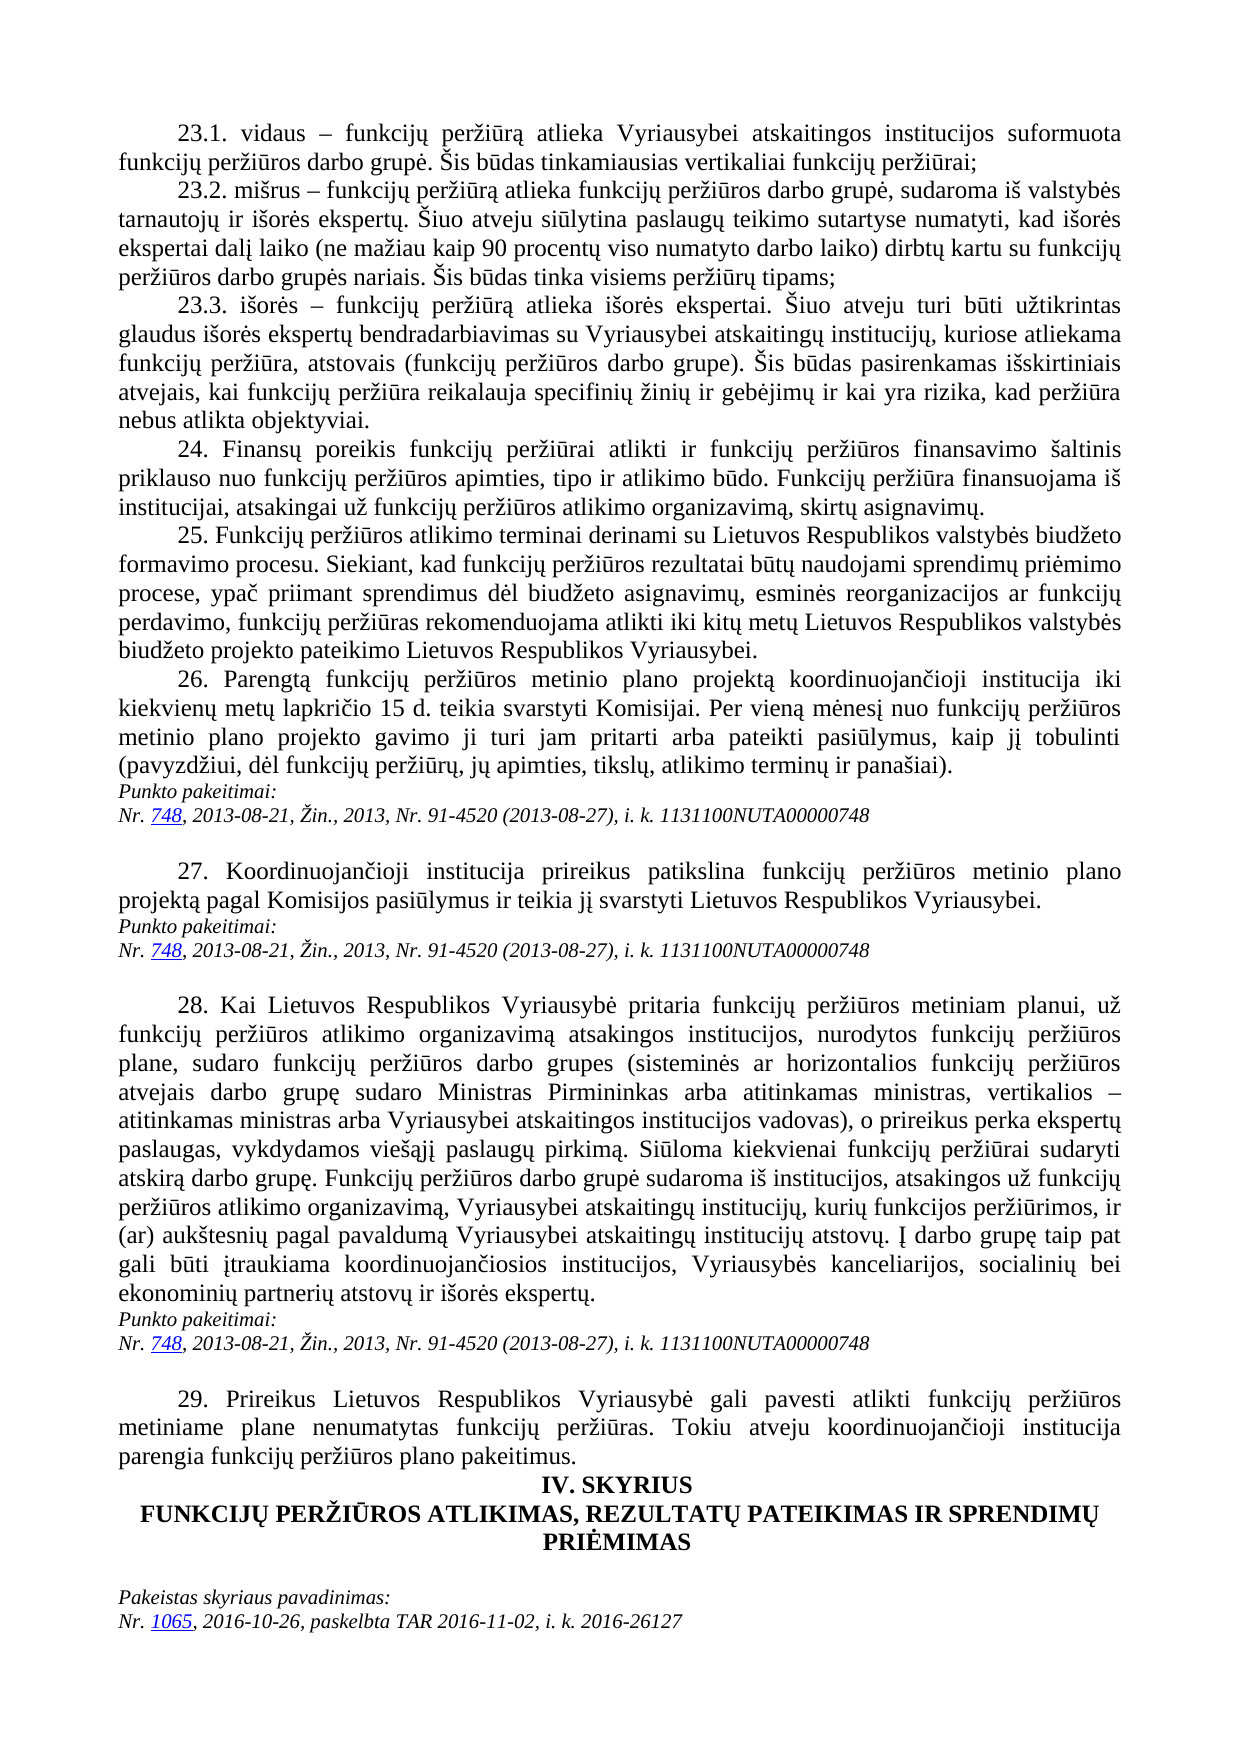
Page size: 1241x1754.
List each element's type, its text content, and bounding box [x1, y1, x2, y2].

text Nr. 748, 2013-08-21, Žin., 2013, Nr. 91-4520 (2013-08-27), i. k. 1131100NUTA00000748 [118, 1331, 1122, 1355]
text 26. Parengtą funkcijų peržiūros metinio plano projektą koordinuojančioji institucija iki kiekvienų metų lapkričio 15 d. teikia svarstyti Komisijai. Per vieną mėnesį nuo funkcijų peržiūros metinio plano projekto gavimo ji turi jam pritarti arba pateikti pasiūlymus, kaip jį tobulinti (pavyzdžiui, dėl funkcijų peržiūrų, jų apimties, tikslų, atlikimo terminų ir panašiai). [118, 664, 1122, 779]
text 29. Prireikus Lietuvos Respublikos Vyriausybė gali pavesti atlikti funkcijų peržiūros metiniame plane nenumatytas funkcijų peržiūras. Tokiu atveju koordinuojančioji institucija parengia funkcijų peržiūros plano pakeitimus. [118, 1384, 1122, 1470]
text Nr. 748, 2013-08-21, Žin., 2013, Nr. 91-4520 (2013-08-27), i. k. 1131100NUTA00000748 [118, 803, 1122, 827]
text Punkto pakeitimai: [118, 914, 1122, 938]
text 23.2. mišrus – funkcijų peržiūrą atlieka funkcijų peržiūros darbo grupė, sudaroma iš valstybės tarnautojų ir išorės ekspertų. Šiuo atveju siūlytina paslaugų teikimo sutartyse numatyti, kad išorės ekspertai dalį laiko (ne mažiau kaip 90 procentų viso numatyto darbo laiko) dirbtų kartu su funkcijų peržiūros darbo grupės nariais. Šis būdas tinka visiems peržiūrų tipams; [118, 176, 1122, 291]
text 24. Finansų poreikis funkcijų peržiūrai atlikti ir funkcijų peržiūros finansavimo šaltinis priklauso nuo funkcijų peržiūros apimties, tipo ir atlikimo būdo. Funkcijų peržiūra finansuojama iš institucijai, atsakingai už funkcijų peržiūros atlikimo organizavimą, skirtų asignavimų. [118, 434, 1122, 521]
text 25. Funkcijų peržiūros atlikimo terminai derinami su Lietuvos Respublikos valstybės biudžeto formavimo procesu. Siekiant, kad funkcijų peržiūros rezultatai būtų naudojami sprendimų priėmimo procese, ypač priimant sprendimus dėl biudžeto asignavimų, esminės reorganizacijos ar funkcijų perdavimo, funkcijų peržiūras rekomenduojama atlikti iki kitų metų Lietuvos Respublikos valstybės biudžeto projekto pateikimo Lietuvos Respublikos Vyriausybei. [118, 521, 1122, 664]
text Pakeistas skyriaus pavadinimas: [118, 1585, 1122, 1609]
text 28. Kai Lietuvos Respublikos Vyriausybė pritaria funkcijų peržiūros metiniam planui, už funkcijų peržiūros atlikimo organizavimą atsakingos institucijos, nurodytos funkcijų peržiūros plane, sudaro funkcijų peržiūros darbo grupes (sisteminės ar horizontalios funkcijų peržiūros atvejais darbo grupę sudaro Ministras Pirmininkas arba atitinkamas ministras, vertikalios – atitinkamas ministras arba Vyriausybei atskaitingos institucijos vadovas), o prireikus perka ekspertų paslaugas, vykdydamos viešąjį paslaugų pirkimą. Siūloma kiekvienai funkcijų peržiūrai sudaryti atskirą darbo grupę. Funkcijų peržiūros darbo grupė sudaroma iš institucijos, atsakingos už funkcijų peržiūros atlikimo organizavimą, Vyriausybei atskaitingų institucijų, kurių funkcijos peržiūrimos, ir (ar) aukštesnių pagal pavaldumą Vyriausybei atskaitingų institucijų atstovų. Į darbo grupę taip pat gali būti įtraukiama koordinuojančiosios institucijos, Vyriausybės kanceliarijos, socialinių bei ekonominių partnerių atstovų ir išorės ekspertų. [118, 991, 1122, 1307]
text 27. Koordinuojančioji institucija prireikus patikslina funkcijų peržiūros metinio plano projektą pagal Komisijos pasiūlymus ir teikia jį svarstyti Lietuvos Respublikos Vyriausybei. [118, 856, 1122, 914]
text 23.1. vidaus – funkcijų peržiūrą atlieka Vyriausybei atskaitingos institucijos suformuota funkcijų peržiūros darbo grupė. Šis būdas tinkamiausias vertikaliai funkcijų peržiūrai; [118, 118, 1122, 176]
text Nr. 1065, 2016-10-26, paskelbta TAR 2016-11-02, i. k. 2016-26127 [118, 1609, 1122, 1633]
text Punkto pakeitimai: [118, 779, 1122, 803]
text Nr. 748, 2013-08-21, Žin., 2013, Nr. 91-4520 (2013-08-27), i. k. 1131100NUTA00000748 [118, 938, 1122, 962]
text 23.3. išorės – funkcijų peržiūrą atlieka išorės ekspertai. Šiuo atveju turi būti užtikrintas glaudus išorės ekspertų bendradarbiavimas su Vyriausybei atskaitingų institucijų, kuriose atliekama funkcijų peržiūra, atstovais (funkcijų peržiūros darbo grupe). Šis būdas pasirenkamas išskirtiniais atvejais, kai funkcijų peržiūra reikalauja specifinių žinių ir gebėjimų ir kai yra rizika, kad peržiūra nebus atlikta objektyviai. [118, 291, 1122, 434]
text Punkto pakeitimai: [118, 1307, 1122, 1331]
text IV. SKYRIUS FUNKCIJŲ PERŽIŪROS ATLIKIMAS, REZULTATŲ PATEIKIMAS IR SPRENDIMŲ PRIĖMIMAS [118, 1470, 1122, 1556]
